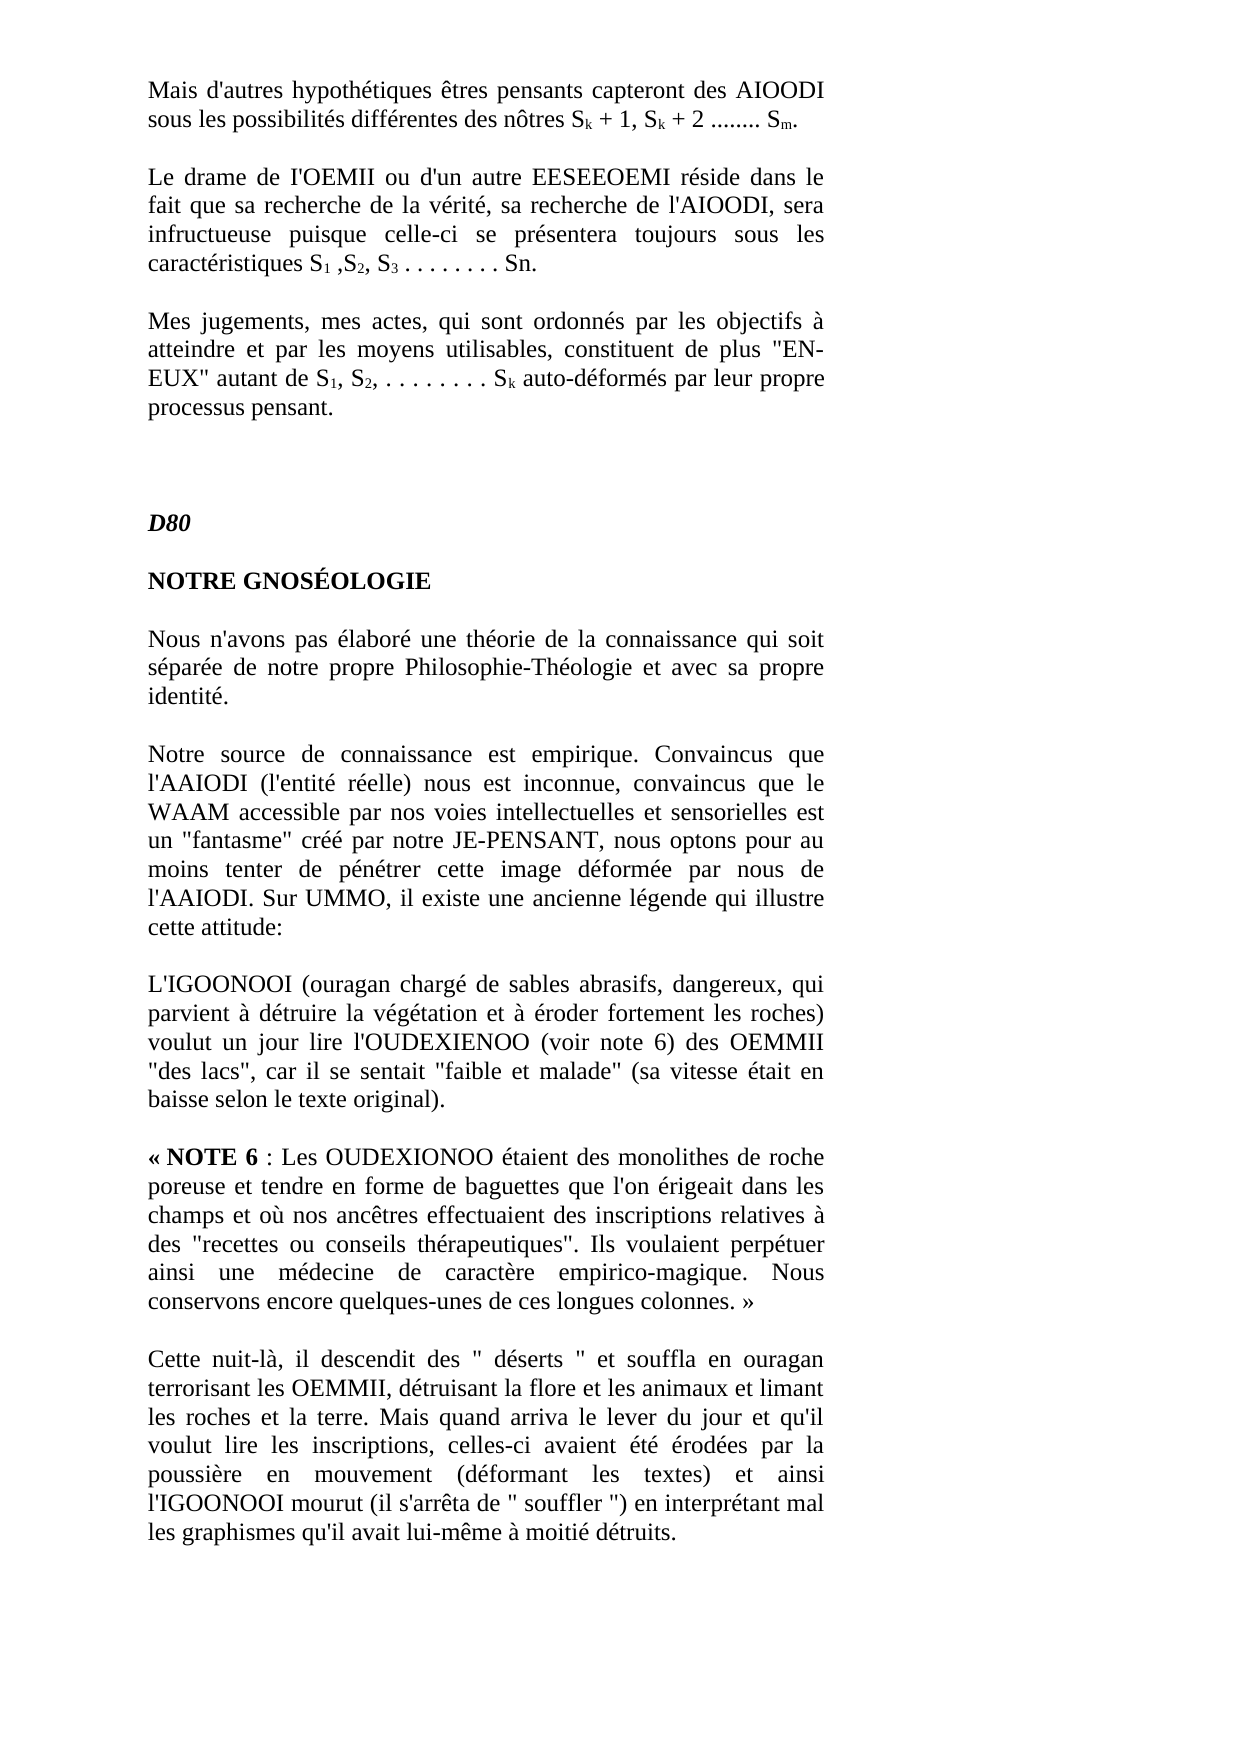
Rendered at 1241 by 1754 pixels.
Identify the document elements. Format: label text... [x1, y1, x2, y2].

text Le drame de I'OEMII ou d'un autre EESEEOEMI réside dans le fait que sa recherche de la vérité, sa recherche de l'AIOODI, sera infructueuse puisque celle-ci se présentera toujours sous les caractéristiques S1 ,S2, S3 . . . . . . . . Sn. [148, 162, 825, 277]
text D80 [148, 508, 825, 537]
text Mais d'autres hypothétiques êtres pensants capteront des AIOODI sous les possibilités différentes des nôtres Sk + 1, Sk + 2 ........ Sm. [148, 75, 825, 132]
text NOTRE GNOSÉOLOGIE [148, 566, 825, 594]
text Mes jugements, mes actes, qui sont ordonnés par les objectifs à atteindre et par les moyens utilisables, constituent de plus "EN-EUX" autant de S1, S2, . . . . . . . . Sk auto-déformés par leur propre processus pensant. [148, 306, 825, 421]
text Cette nuit-là, il descendit des " déserts " et souffla en ouragan terrorisant les OEMMII, détruisant la flore et les animaux et limant les roches et la terre. Mais quand arriva le lever du jour et qu'il voulut lire les inscriptions, celles-ci avaient été érodées par la poussière en mouvement (déformant les textes) et ainsi l'IGOONOOI mourut (il s'arrêta de " souffler ") en interprétant mal les graphismes qu'il avait lui-même à moitié détruits. [148, 1344, 825, 1545]
text Nous n'avons pas élaboré une théorie de la connaissance qui soit séparée de notre propre Philosophie-Théologie et avec sa propre identité. [148, 624, 825, 710]
text Notre source de connaissance est empirique. Convaincus que l'AAIODI (l'entité réelle) nous est inconnue, convaincus que le WAAM accessible par nos voies intellectuelles et sensorielles est un "fantasme" créé par notre JE-PENSANT, nous optons pour au moins tenter de pénétrer cette image déformée par nous de l'AAIODI. Sur UMMO, il existe une ancienne légende qui illustre cette attitude: [148, 739, 825, 940]
text « NOTE 6 : Les OUDEXIONOO étaient des monolithes de roche poreuse et tendre en forme de baguettes que l'on érigeait dans les champs et où nos ancêtres effectuaient des inscriptions relatives à des "recettes ou conseils thérapeutiques". Ils voulaient perpétuer ainsi une médecine de caractère empirico-magique. Nous conservons encore quelques-unes de ces longues colonnes. » [148, 1142, 825, 1315]
text L'IGOONOOI (ouragan chargé de sables abrasifs, dangereux, qui parvient à détruire la végétation et à éroder fortement les roches) voulut un jour lire l'OUDEXIENOO (voir note 6) des OEMMII "des lacs", car il se sentait "faible et malade" (sa vitesse était en baisse selon le texte original). [148, 969, 825, 1113]
